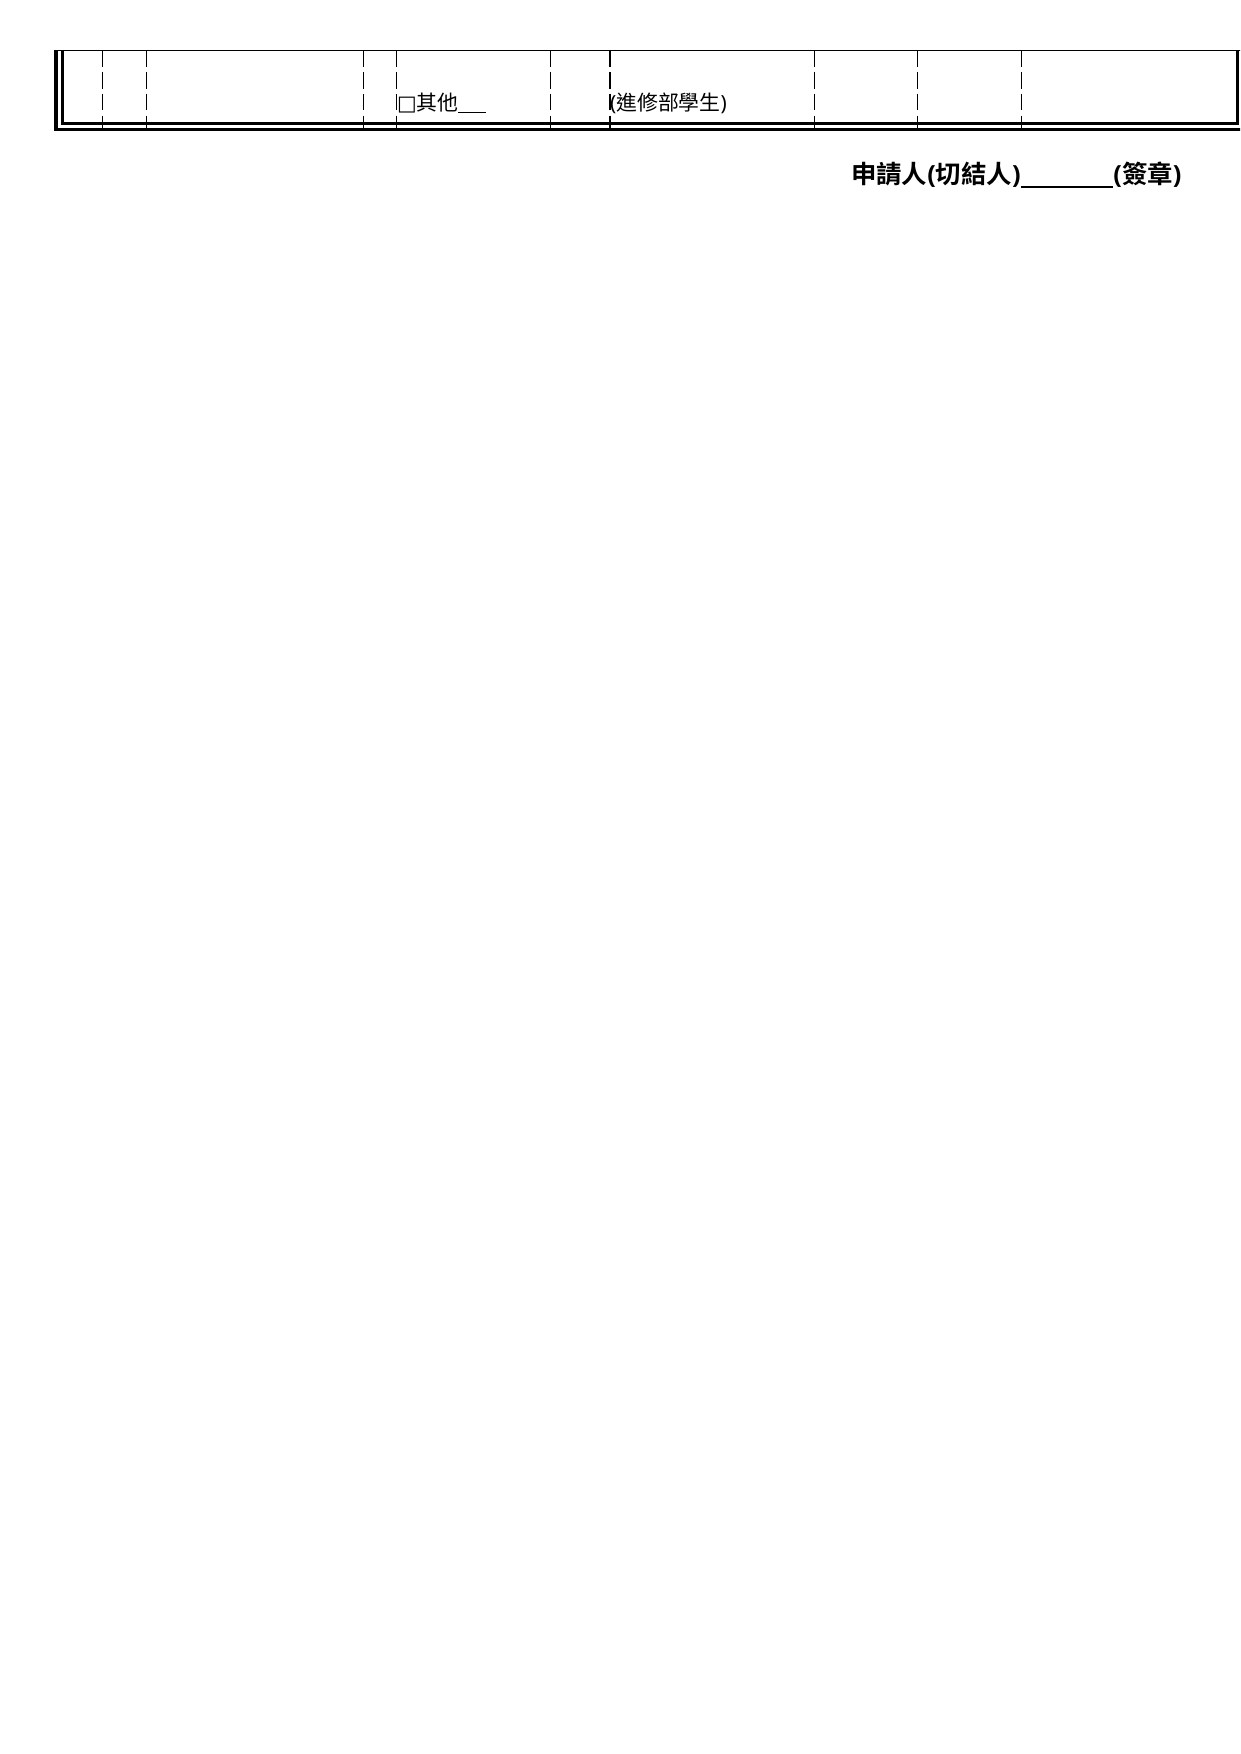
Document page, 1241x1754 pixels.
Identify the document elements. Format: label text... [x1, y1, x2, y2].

table_cell □其他 [397, 51, 550, 122]
table_cell [64, 51, 103, 122]
text 申請人(切結人) (簽章) [59, 131, 1181, 194]
table_cell [550, 51, 610, 122]
table_cell [1021, 51, 1236, 122]
table_cell [103, 51, 146, 122]
table_cell [815, 51, 918, 122]
table_cell [918, 51, 1021, 122]
table_cell [364, 51, 397, 122]
table_cell [146, 51, 364, 122]
table_cell (進修部學生) [610, 51, 814, 122]
